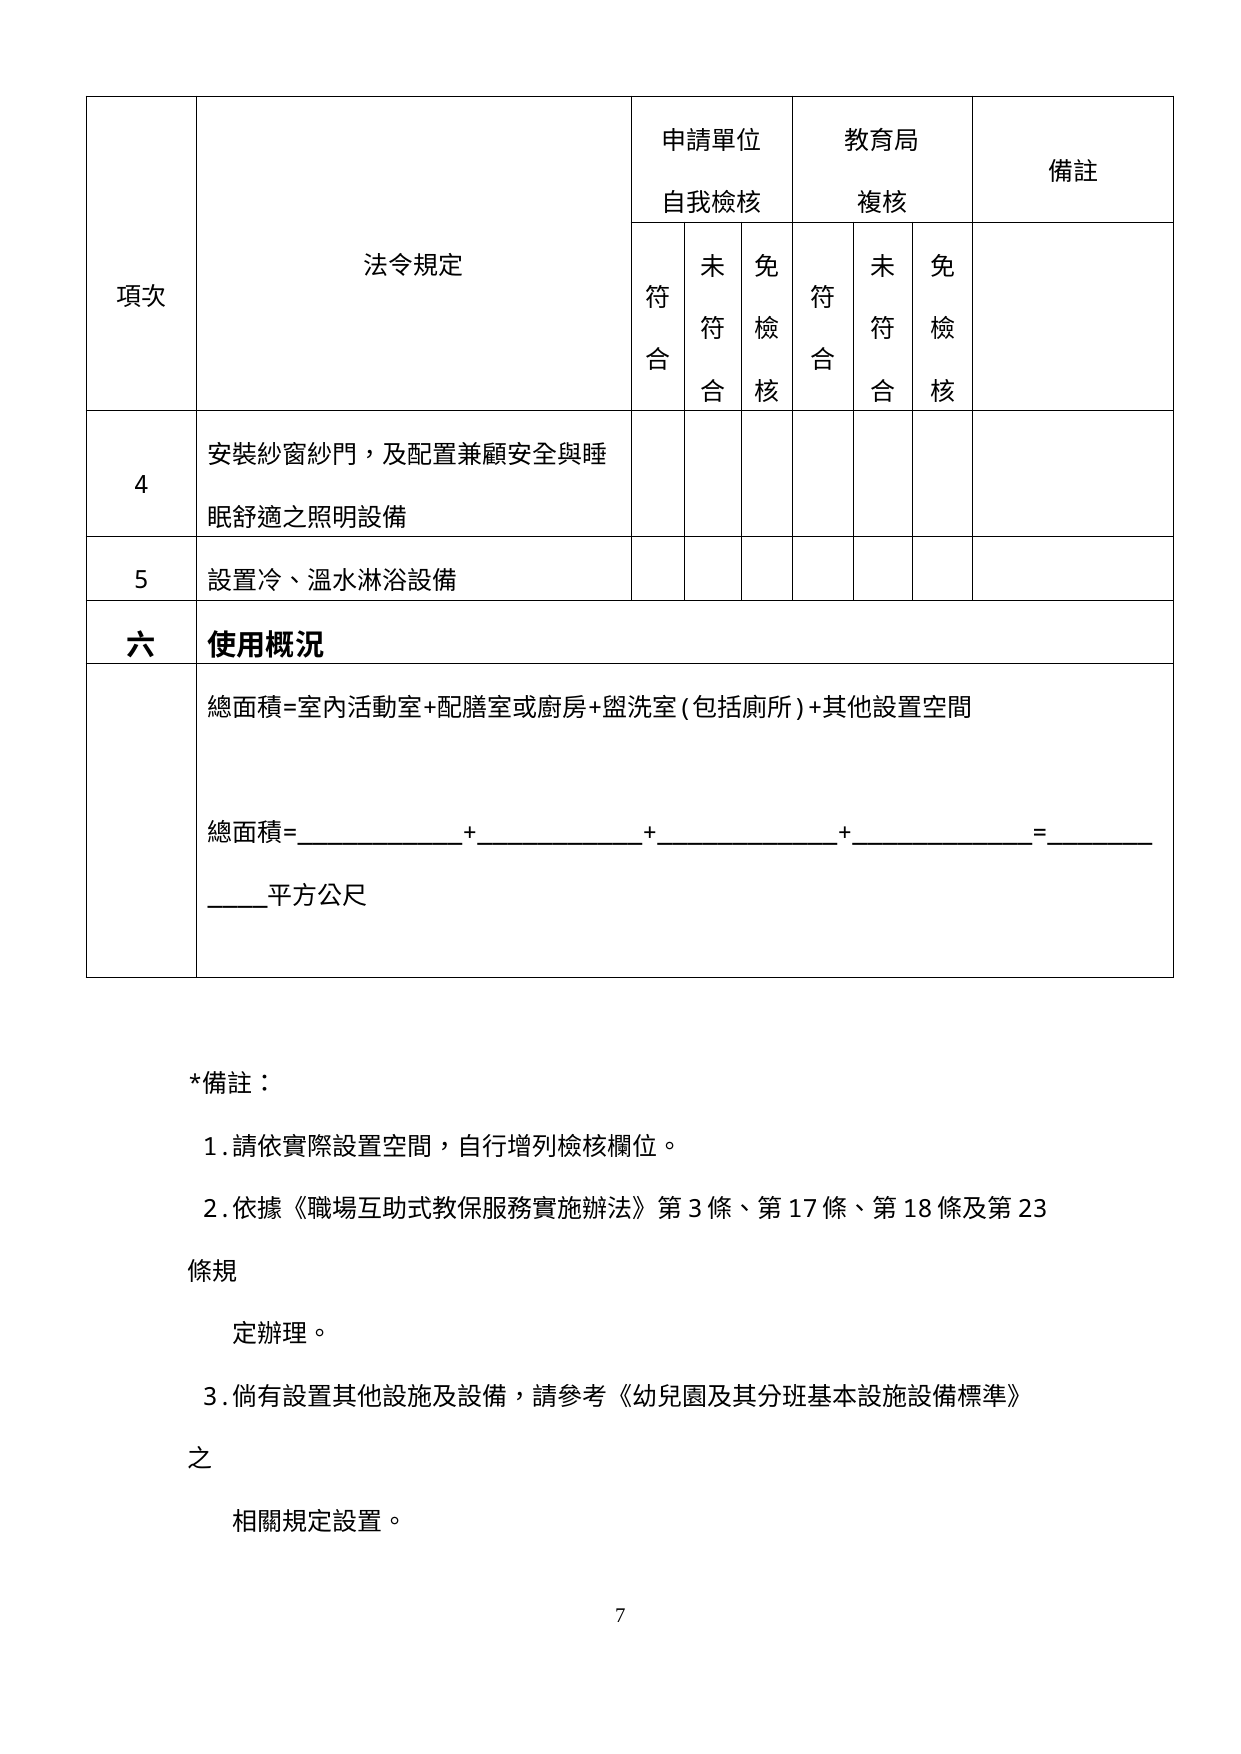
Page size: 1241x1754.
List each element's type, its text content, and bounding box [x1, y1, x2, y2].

table_cell [742, 411, 792, 536]
table_cell 總面積=室內活動室+配膳室或廚房+盥洗室(包括廁所)+其他設置空間 總面積=___________+___________+____________+____________=___________平方公尺 [197, 664, 1173, 977]
table_header 教育局 複核 [793, 97, 972, 222]
table_cell 免檢核 [742, 223, 792, 410]
table_cell [685, 537, 741, 600]
table_header 申請單位 自我檢核 [632, 97, 792, 222]
table_cell [87, 664, 196, 977]
table_cell 免檢核 [913, 223, 972, 410]
text 相關規定設置。 [187, 1478, 1053, 1540]
table_cell [793, 537, 853, 600]
table_cell [973, 537, 1173, 600]
table_cell 設置冷、溫水淋浴設備 [197, 537, 631, 600]
table_cell 安裝紗窗紗門，及配置兼顧安全與睡眠舒適之照明設備 [197, 411, 631, 536]
table_cell 六 [87, 601, 196, 663]
text 2.依據《職場互助式教保服務實施辦法》第3條、第17條、第18條及第23條規 [187, 1165, 1053, 1290]
table_cell [632, 537, 684, 600]
table_cell 未符合 [854, 223, 912, 410]
table_cell [913, 537, 972, 600]
table_cell [793, 411, 853, 536]
table_cell [973, 411, 1173, 536]
table_cell 使用概況 [197, 601, 1173, 663]
table_cell 符合 [632, 223, 684, 410]
table_cell 4 [87, 411, 196, 536]
table_header 備註 [973, 97, 1173, 222]
table_cell 未符合 [685, 223, 741, 410]
table_cell 符合 [793, 223, 853, 410]
table_cell [854, 411, 912, 536]
table_cell [973, 223, 1173, 410]
table_cell [742, 537, 792, 600]
text 1.請依實際設置空間，自行增列檢核欄位。 [187, 1103, 1053, 1165]
table_header 項次 [87, 97, 196, 410]
text 3.倘有設置其他設施及設備，請參考《幼兒園及其分班基本設施設備標準》之 [187, 1353, 1053, 1478]
table_cell 5 [87, 537, 196, 600]
text 定辦理。 [187, 1290, 1053, 1353]
table_cell [913, 411, 972, 536]
table_cell [685, 411, 741, 536]
table_cell [632, 411, 684, 536]
table_cell [854, 537, 912, 600]
text *備註： [187, 1040, 1053, 1103]
table_header 法令規定 [197, 97, 631, 410]
